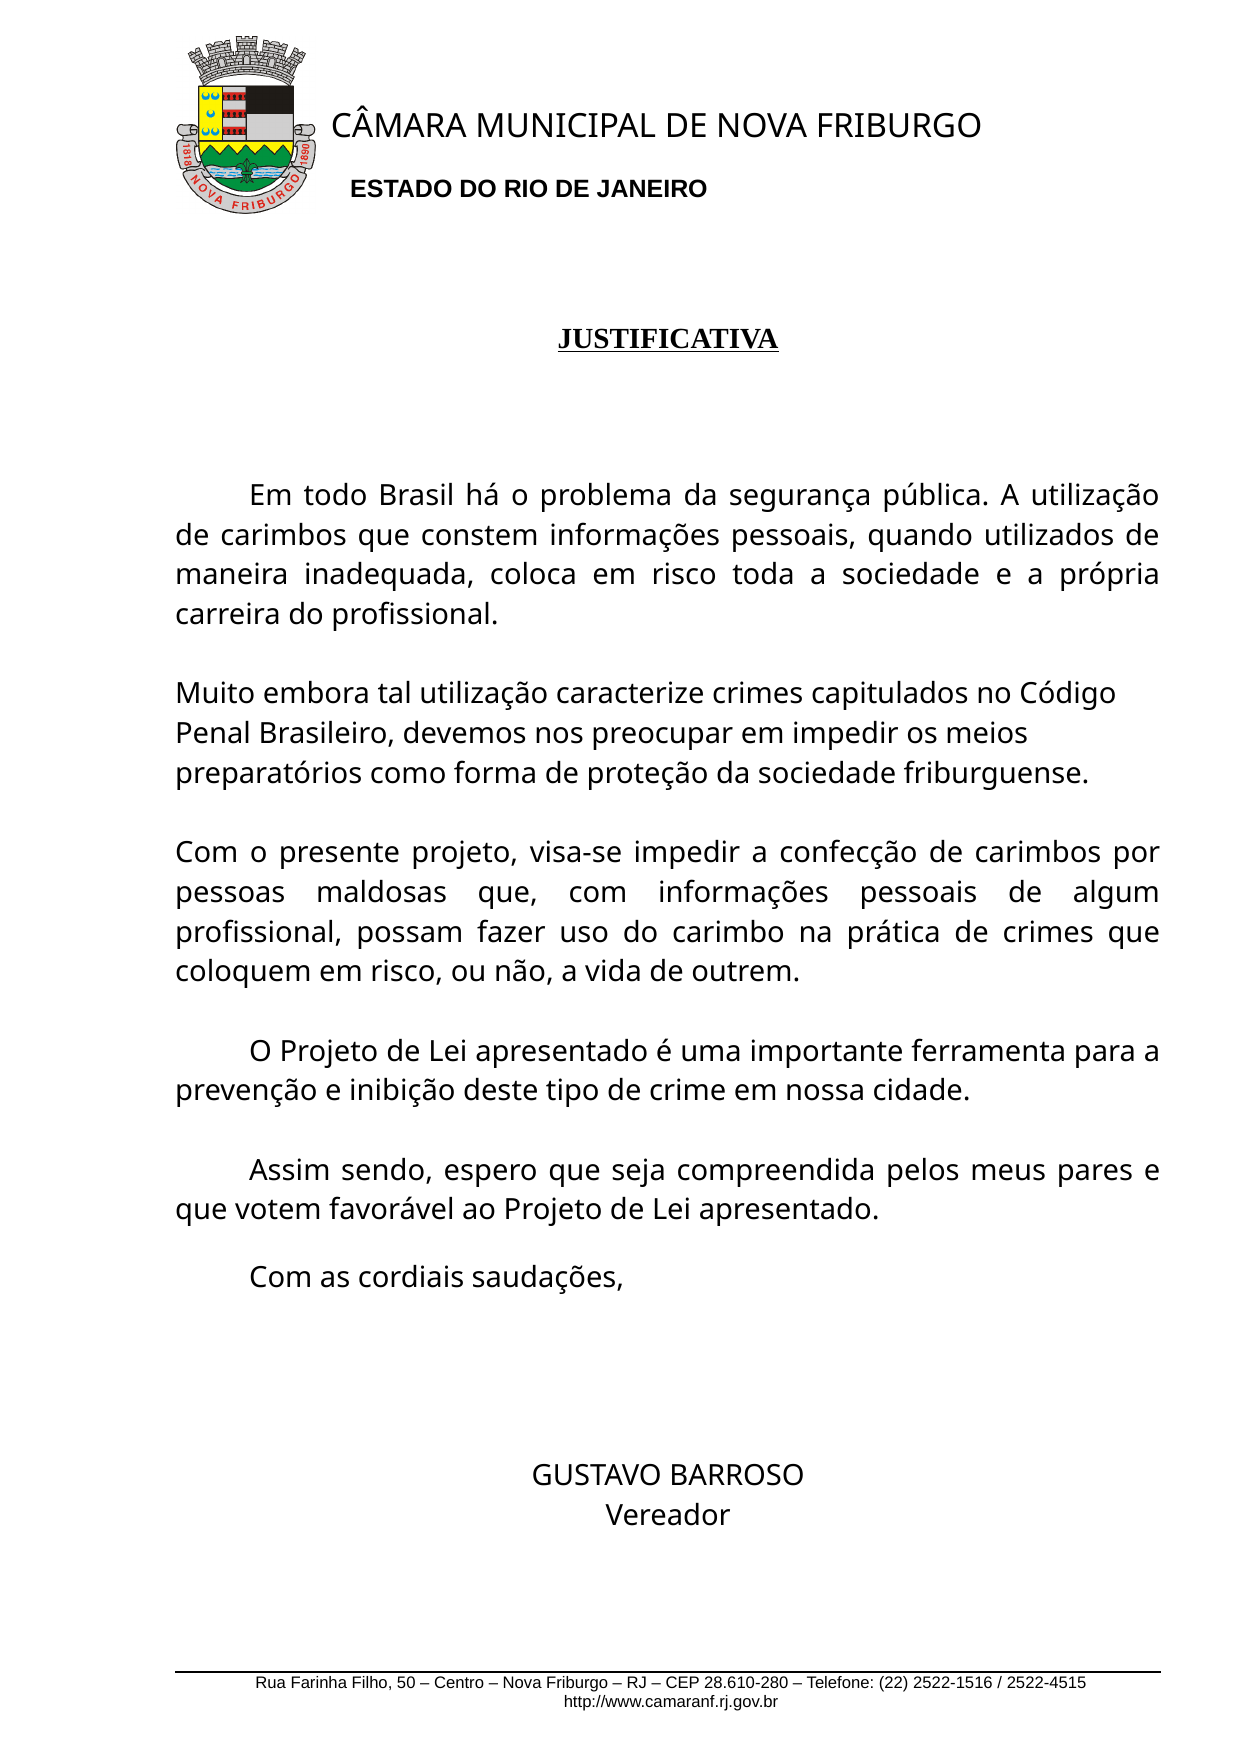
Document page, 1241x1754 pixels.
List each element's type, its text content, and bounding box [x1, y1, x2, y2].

text GUSTAVO BARROSO [175, 1454, 1161, 1494]
text O Projeto de Lei apresentado é uma importante ferramenta para a prevenção e inibição deste tipo de crime em nossa cidade. [175, 1030, 1161, 1109]
text Com o presente projeto, visa-se impedir a confecção de carimbos por pessoas maldosas que, com informações pessoais de algum profissional, possam fazer uso do carimbo na prática de crimes que coloquem em risco, ou não, a vida de outrem. [175, 831, 1161, 990]
text Com as cordiais saudações, [175, 1256, 1161, 1296]
text Em todo Brasil há o problema da segurança pública. A utilização de carimbos que constem informações pessoais, quando utilizados de maneira inadequada, coloca em risco toda a sociedade e a própria carreira do profissional. [175, 474, 1161, 633]
text Assim sendo, espero que seja compreendida pelos meus pares e que votem favorável ao Projeto de Lei apresentado. [175, 1149, 1161, 1228]
text JUSTIFICATIVA [175, 323, 1161, 355]
text Vereador [175, 1494, 1161, 1534]
text Muito embora tal utilização caracterize crimes capitulados no Código Penal Brasileiro, devemos nos preocupar em impedir os meios preparatórios como forma de proteção da sociedade friburguense. [175, 673, 1161, 792]
